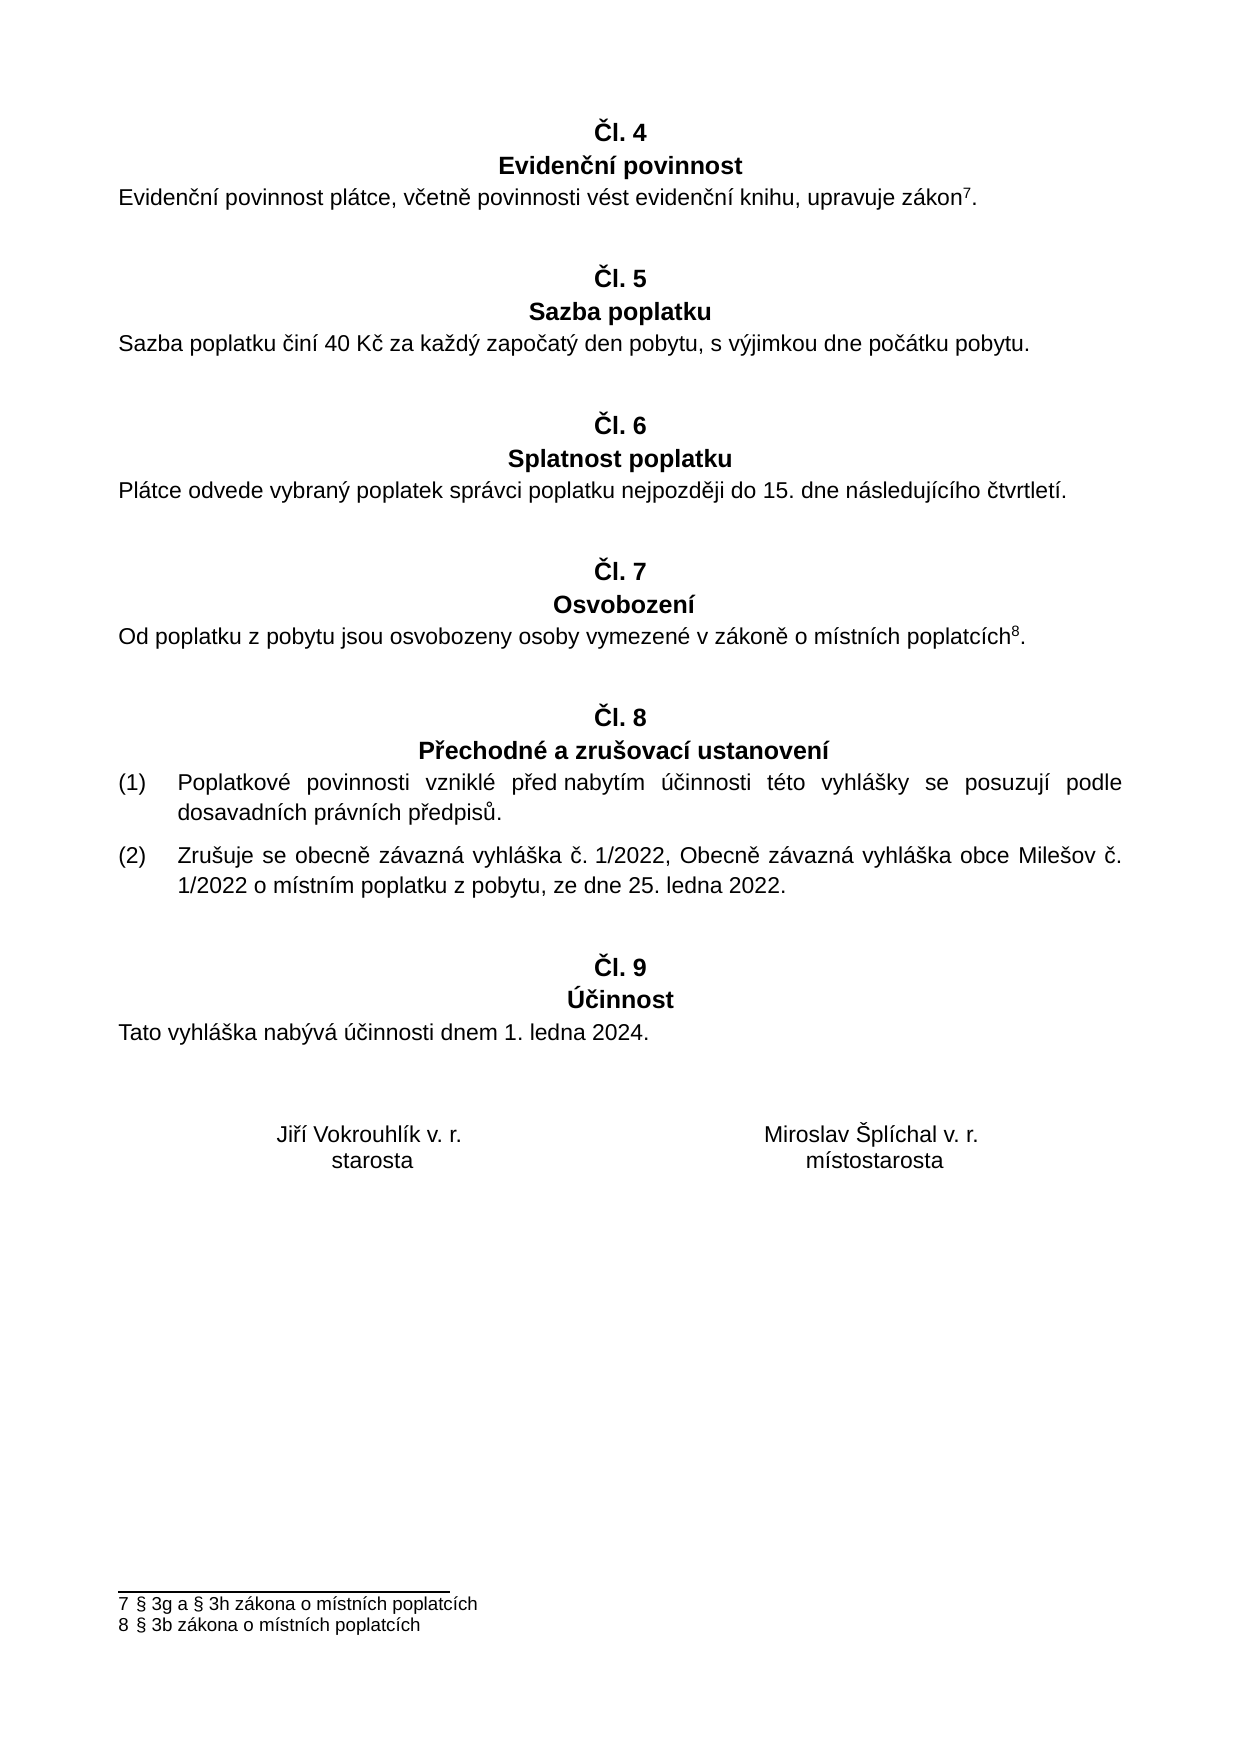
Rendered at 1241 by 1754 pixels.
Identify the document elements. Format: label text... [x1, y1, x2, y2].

list Zrušuje se obecně závazná vyhláška č. 1/2022, Obecně závazná vyhláška obce Milešov č. 1/2022 o místním poplatku z pobytu, ze dne 25. ledna 2022. [118, 842, 1122, 899]
text § 3g a § 3h zákona o místních poplatcích [118, 1592, 1122, 1614]
subtitle Čl. 8 Přechodné a zrušovací ustanovení [118, 703, 1122, 765]
subtitle Čl. 9 Účinnost [118, 952, 1122, 1014]
table_header Miroslav Šplíchal v. r. místostarosta [620, 1061, 1122, 1179]
text Sazba poplatku činí 40 Kč za každý započatý den pobytu, s výjimkou dne počátku pobytu. [118, 330, 1122, 357]
table_header Jiří Vokrouhlík v. r. starosta [118, 1061, 620, 1179]
subtitle Čl. 5 Sazba poplatku [118, 264, 1122, 326]
subtitle Čl. 4 Evidenční povinnost [118, 118, 1122, 180]
text § 3b zákona o místních poplatcích [118, 1614, 1122, 1635]
text Evidenční povinnost plátce, včetně povinnosti vést evidenční knihu, upravuje zákon. [118, 184, 1122, 211]
list Poplatkové povinnosti vzniklé před nabytím účinnosti této vyhlášky se posuzují podle dosavadních právních předpisů. [118, 769, 1122, 826]
text Od poplatku z pobytu jsou osvobozeny osoby vymezené v zákoně o místních poplatcích. [118, 623, 1122, 649]
text Tato vyhláška nabývá účinnosti dnem 1. ledna 2024. [118, 1018, 1122, 1045]
text Plátce odvede vybraný poplatek správci poplatku nejpozději do 15. dne následujícího čtvrtletí. [118, 477, 1122, 503]
table_cell [118, 1179, 620, 1297]
table_cell [620, 1179, 1122, 1297]
subtitle Čl. 7 Osvobození [118, 557, 1122, 619]
subtitle Čl. 6 Splatnost poplatku [118, 411, 1122, 472]
